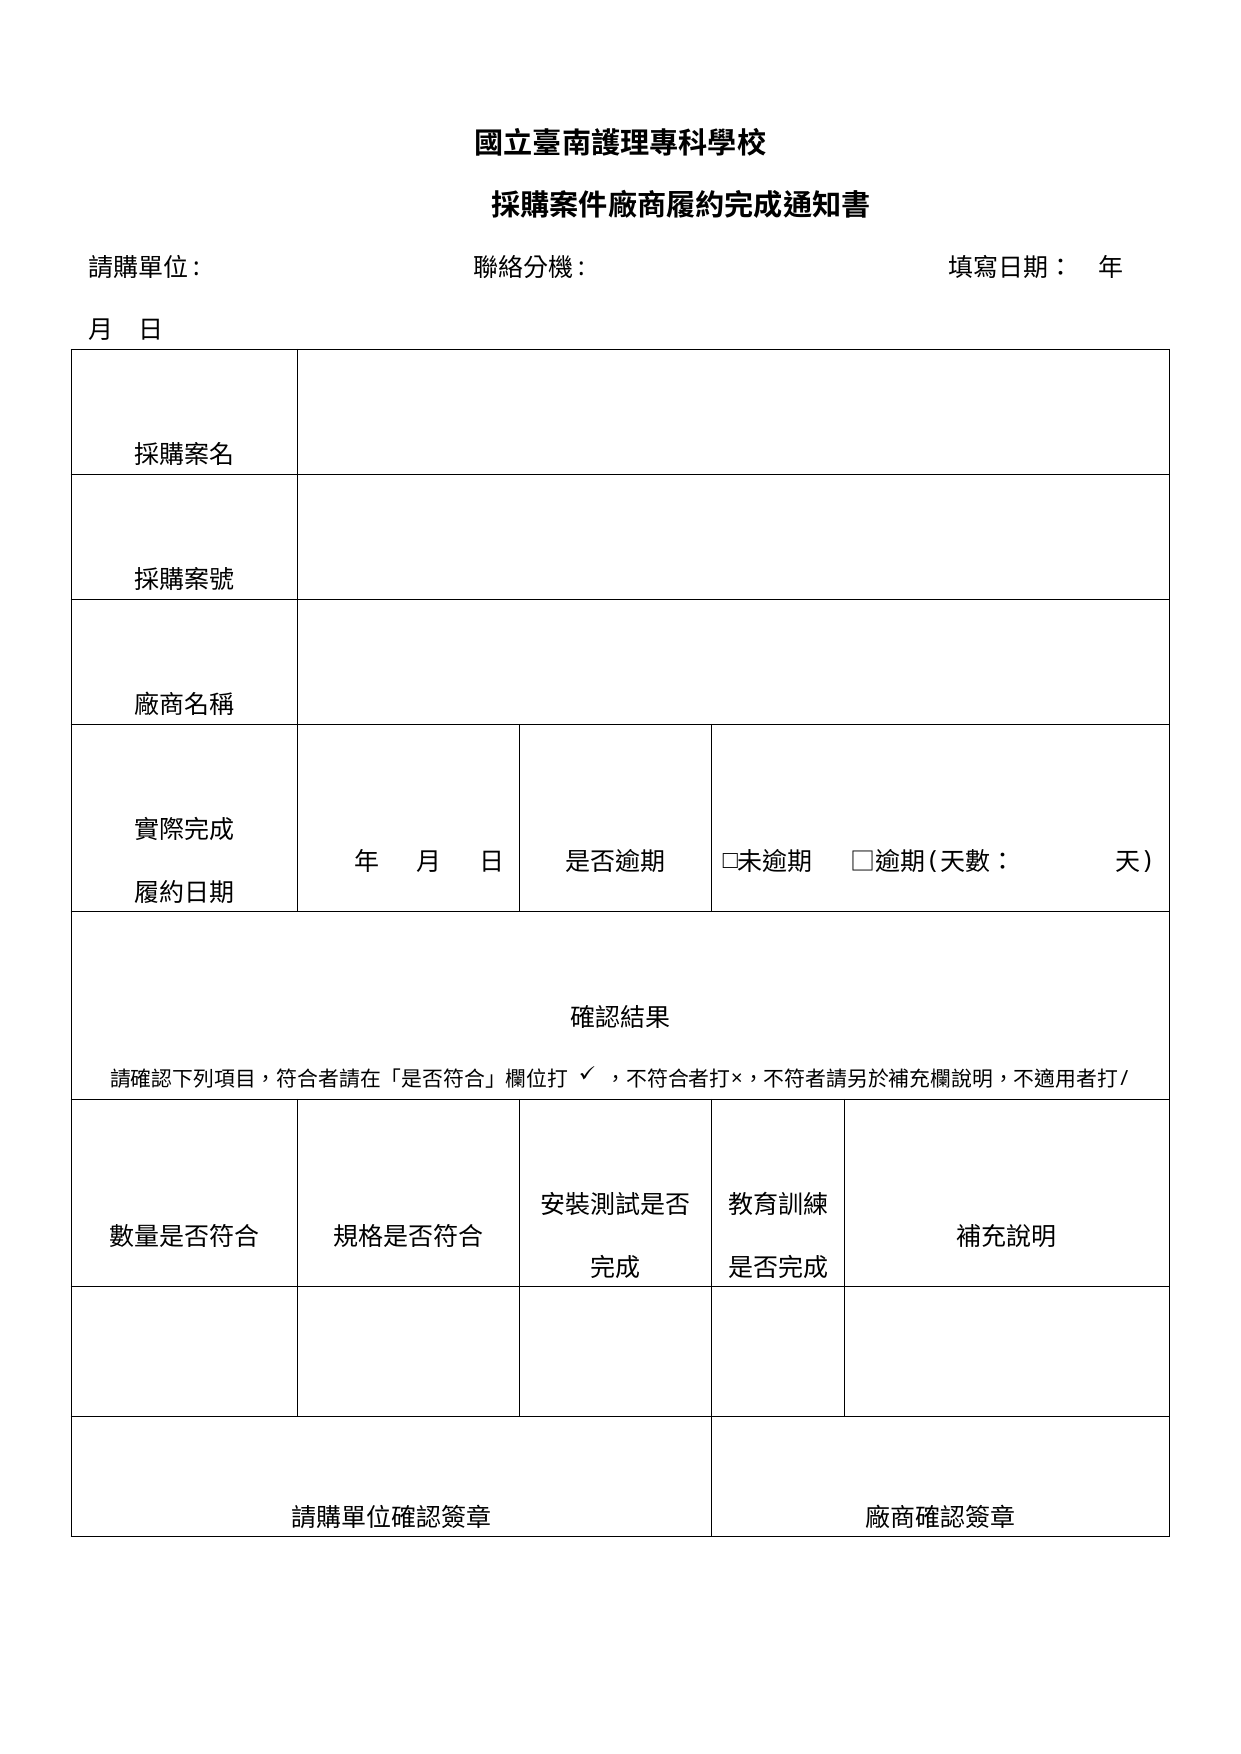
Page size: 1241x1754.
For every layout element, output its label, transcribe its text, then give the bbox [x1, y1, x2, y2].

table_cell [845, 1287, 1169, 1416]
table_cell [298, 475, 1169, 599]
table_cell 請購單位確認簽章 [72, 1417, 711, 1536]
table_cell [712, 1287, 844, 1416]
table_header 採購案名 [72, 350, 297, 474]
table_cell 廠商確認簽章 [712, 1417, 1169, 1536]
table_cell 廠商名稱 [72, 600, 297, 724]
table_cell 實際完成 履約日期 [72, 725, 297, 911]
table_cell 教育訓練是否完成 [712, 1100, 844, 1286]
table_cell [72, 1287, 297, 1416]
text 請購單位: 聯絡分機: 填寫日期： 年 月 日 [89, 224, 1152, 349]
table_cell 是否逾期 [520, 725, 711, 911]
table_cell 規格是否符合 [298, 1100, 519, 1286]
table_cell [298, 600, 1169, 724]
table_cell [520, 1287, 711, 1416]
table_cell 數量是否符合 [72, 1100, 297, 1286]
text 採購案件廠商履約完成通知書 [89, 161, 1152, 224]
table_cell 確認結果 請確認下列項目，符合者請在「是否符合」欄位打  ，不符合者打×，不符者請另於補充欄說明，不適用者打/ [72, 912, 1169, 1099]
table_cell □未逾期 □逾期(天數： 天) [712, 725, 1169, 911]
text 國立臺南護理專科學校 [89, 99, 1152, 161]
table_cell 補充說明 [845, 1100, 1169, 1286]
table_cell [298, 1287, 519, 1416]
table_cell 年 月 日 [298, 725, 519, 911]
table_cell 採購案號 [72, 475, 297, 599]
table_header [298, 350, 1169, 474]
table_cell 安裝測試是否完成 [520, 1100, 711, 1286]
